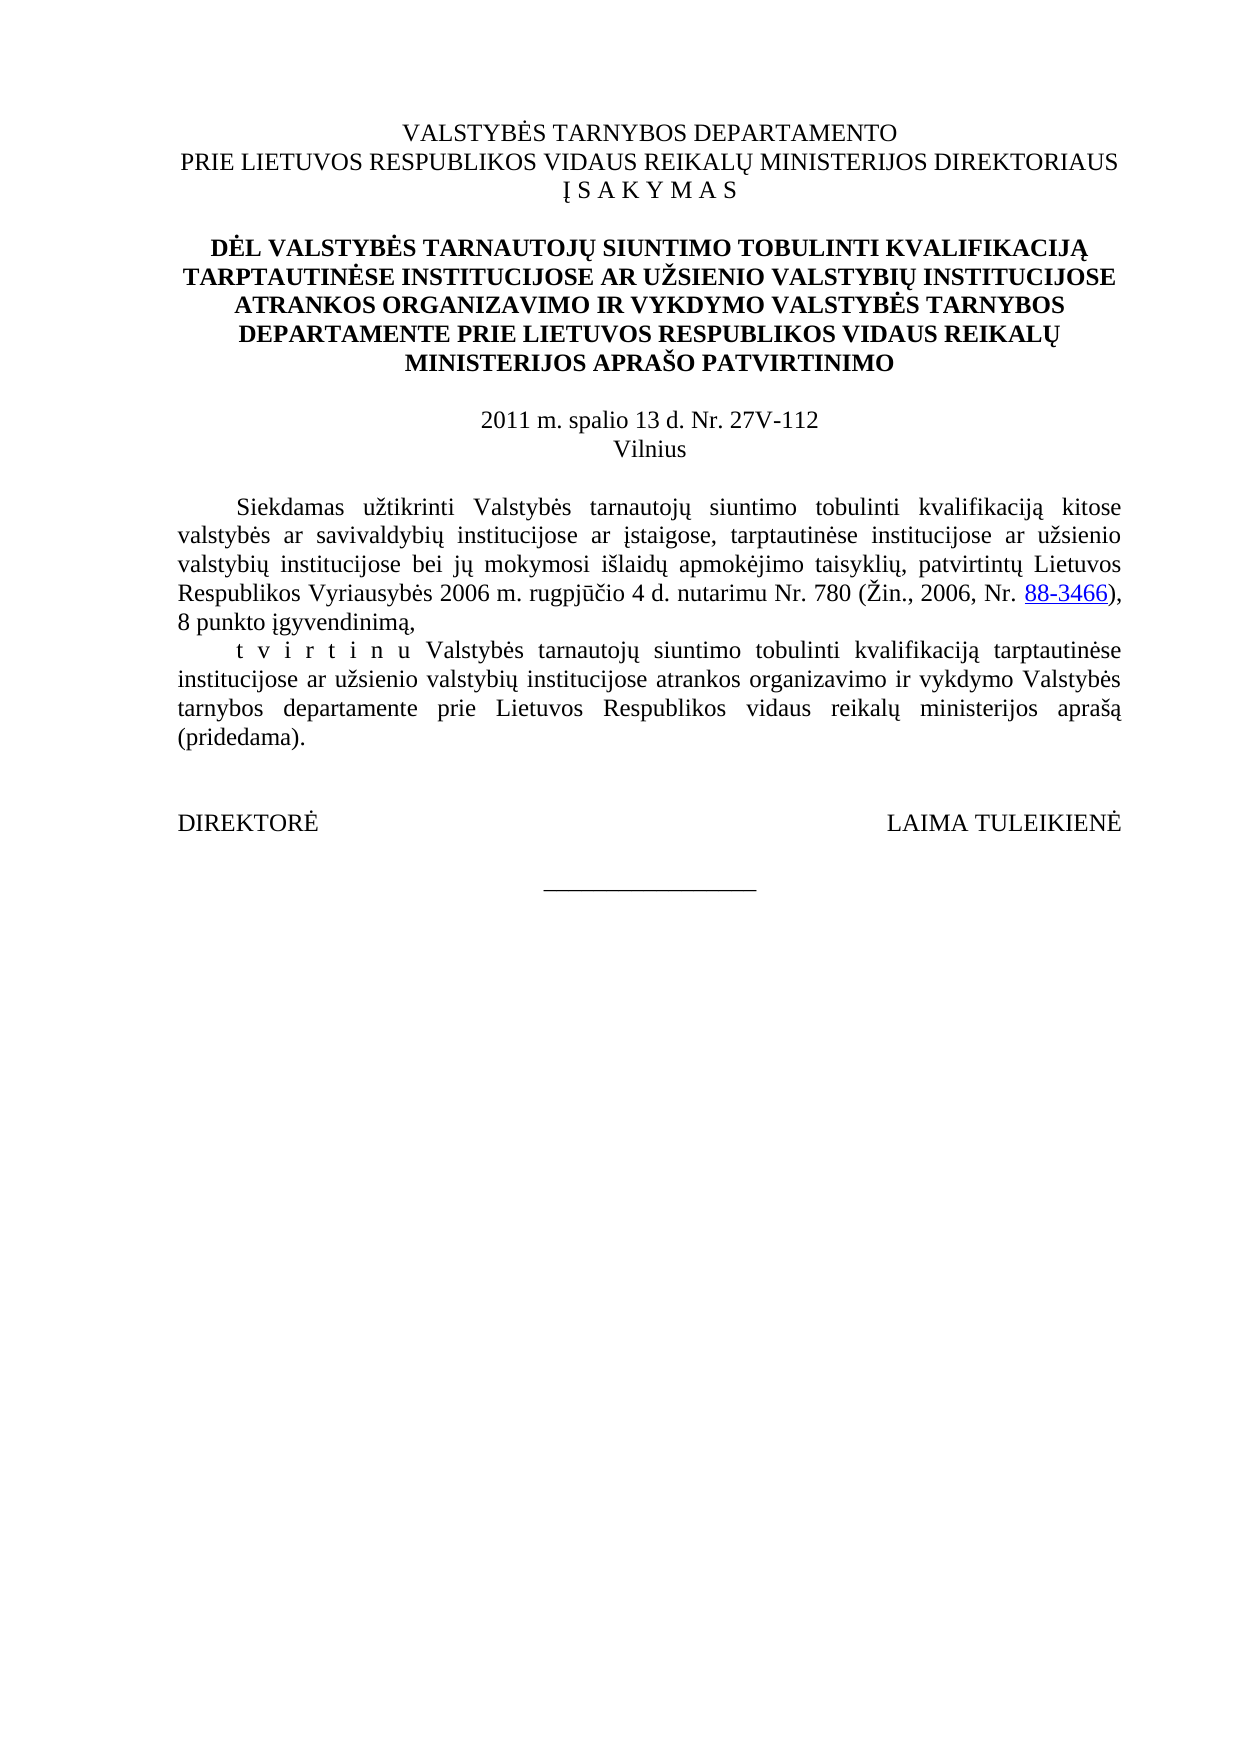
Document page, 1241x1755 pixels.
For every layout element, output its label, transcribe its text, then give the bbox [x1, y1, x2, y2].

text Į S A K Y M A S [177, 176, 1122, 204]
text Vilnius [177, 434, 1122, 463]
text t v i r t i n u valstybės tarnautojų siuntimo tobulinti kvalifikaciją tarptautinėse institucijose ar užsienio valstybių institucijose atrankos organizavimo ir vykdymo Valstybės tarnybos departamente prie Lietuvos Respublikos vidaus reikalų ministerijos aprašą (pridedama). [177, 636, 1122, 751]
text DĖL VALSTYBĖS TARNAUTOJŲ SIUNTIMO TOBULINTI KVALIFIKACIJĄ TARPTAUTINĖSE INSTITUCIJOSE AR UŽSIENIO VALSTYBIŲ INSTITUCIJOSE ATRANKOS ORGANIZAVIMO IR VYKDYMO VALSTYBĖS TARNYBOS DEPARTAMENTE PRIE LIETUVOS RESPUBLIKOS VIDAUS REIKALŲ MINISTERIJOS APRAŠO PATVIRTINIMO [177, 233, 1122, 377]
text PRIE LIETUVOS RESPUBLIKOS VIDAUS REIKALŲ MINISTERIJOS DIREKTORIAUS [177, 147, 1122, 176]
text _________________ [177, 866, 1122, 894]
text Direktorė Laima Tuleikienė [177, 808, 1122, 837]
text 2011 m. spalio 13 d. Nr. 27V-112 [177, 406, 1122, 434]
text VALSTYBĖS TARNYBOS DEPARTAMENTO [177, 118, 1122, 147]
text Siekdamas užtikrinti Valstybės tarnautojų siuntimo tobulinti kvalifikaciją kitose valstybės ar savivaldybių institucijose ar įstaigose, tarptautinėse institucijose ar užsienio valstybių institucijose bei jų mokymosi išlaidų apmokėjimo taisyklių, patvirtintų Lietuvos Respublikos Vyriausybės 2006 m. rugpjūčio 4 d. nutarimu Nr. 780 (Žin., 2006, Nr. 88-3466), 8 punkto įgyvendinimą, [177, 492, 1122, 636]
